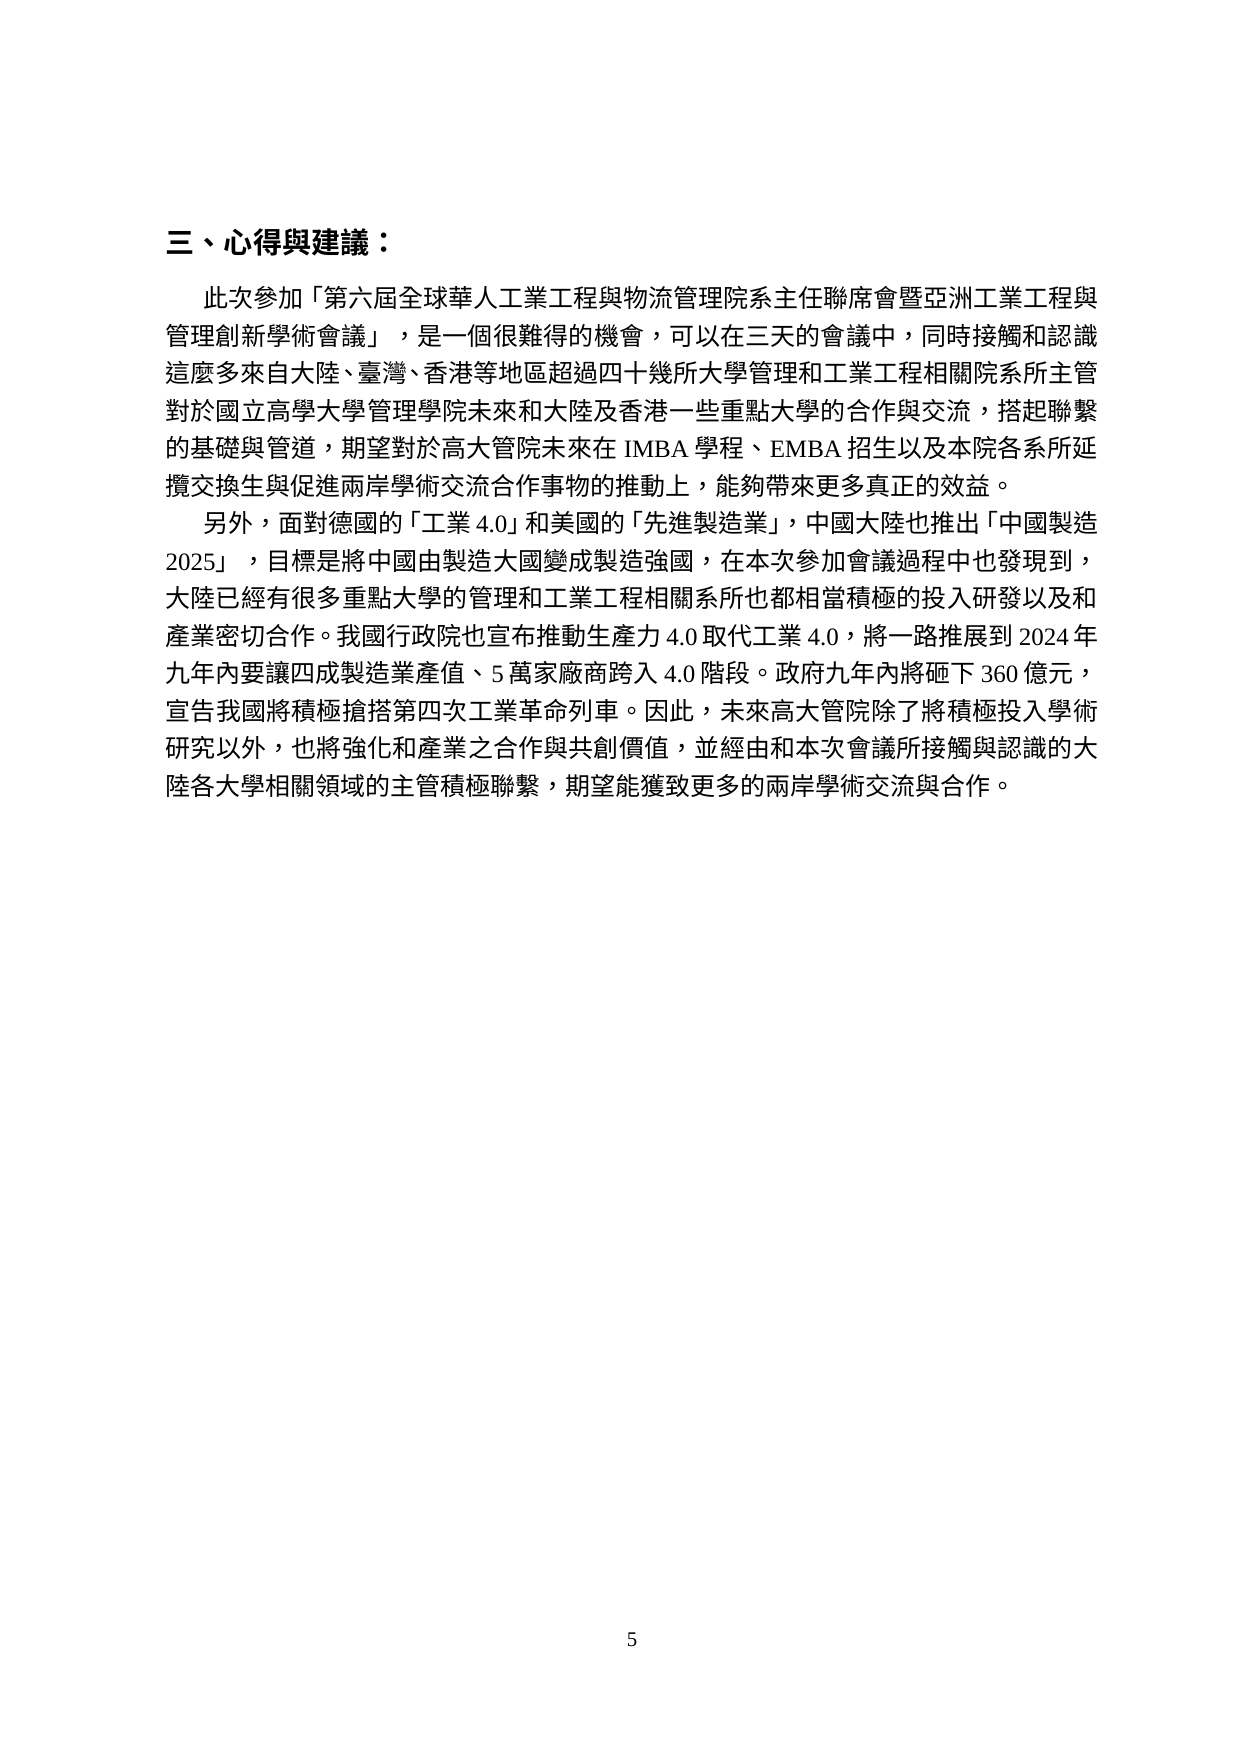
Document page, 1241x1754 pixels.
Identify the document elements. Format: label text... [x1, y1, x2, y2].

text 三、心得與建議： [165, 203, 1098, 278]
text 此次參加「第六屆全球華人工業工程與物流管理院系主任聯席會暨亞洲工業工程與管理創新學術會議」，是一個很難得的機會，可以在三天的會議中，同時接觸和認識這麼多來自大陸、臺灣、香港等地區超過四十幾所大學管理和工業工程相關院系所主管，對於國立高學大學管理學院未來和大陸及香港一些重點大學的合作與交流，搭起聯繫的基礎與管道，期望對於高大管院未來在IMBA學程、EMBA招生以及本院各系所延攬交換生與促進兩岸學術交流合作事物的推動上，能夠帶來更多真正的效益。 [165, 278, 1098, 503]
text 另外，面對德國的「工業4.0」和美國的「先進製造業」，中國大陸也推出「中國製造2025」，目標是將中國由製造大國變成製造強國，在本次參加會議過程中也發現到，大陸已經有很多重點大學的管理和工業工程相關系所也都相當積極的投入研發以及和產業密切合作。我國行政院也宣布推動生產力4.0取代工業4.0，將一路推展到2024年，九年內要讓四成製造業產值、5萬家廠商跨入4.0階段。政府九年內將砸下360億元，宣告我國將積極搶搭第四次工業革命列車。因此，未來高大管院除了將積極投入學術研究以外，也將強化和產業之合作與共創價值，並經由和本次會議所接觸與認識的大陸各大學相關領域的主管積極聯繫，期望能獲致更多的兩岸學術交流與合作。 [165, 503, 1098, 803]
